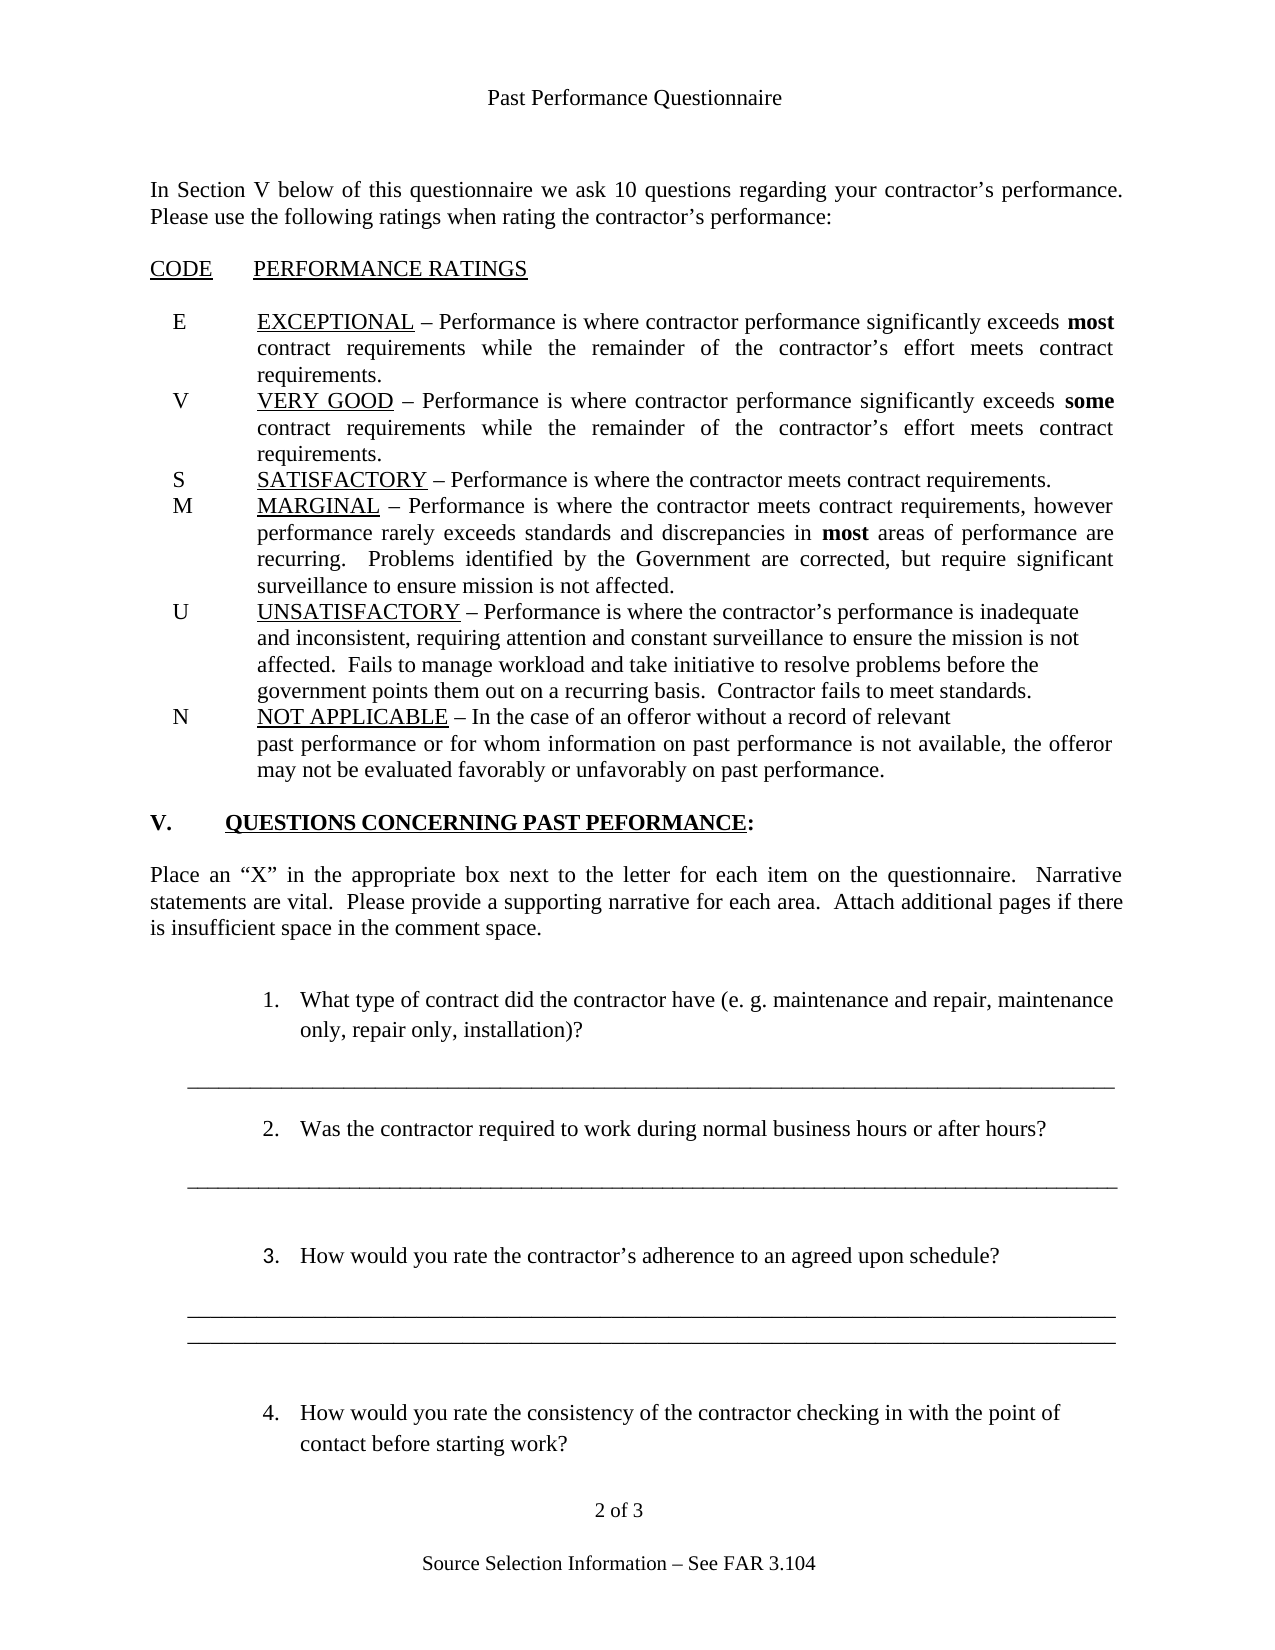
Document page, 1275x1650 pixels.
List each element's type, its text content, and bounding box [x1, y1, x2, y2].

list How would you rate the consistency of the contractor checking in with the point of contact before starting work? [262, 1399, 1125, 1456]
table_cell VERY GOOD – Performance is where contractor performance significantly exceeds some contract requirements while the remainder of the contractor’s effort meets contract requirements. [246, 387, 1126, 466]
table_cell V [161, 387, 246, 466]
text ­­­­­­­­­­­_________________________________________________________________________________________ [187, 1067, 1125, 1091]
table_cell M [161, 493, 246, 598]
list Was the contractor required to work during normal business hours or after hours? [262, 1116, 1125, 1142]
text Place an “X” in the appropriate box next to the letter for each item on the questionnaire. Narrative statements are vital. Please provide a supporting narrative for each area. Attach additional pages if there is insufficient space in the comment space. [150, 862, 1125, 941]
list How would you rate the contractor’s adherence to an agreed upon schedule? [262, 1241, 1125, 1269]
text CODE PERFORMANCE RATINGS [150, 255, 1125, 282]
table_cell N [161, 704, 246, 782]
table_header EXCEPTIONAL – Performance is where contractor performance significantly exceeds most contract requirements while the remainder of the contractor’s effort meets contract requirements. [246, 308, 1126, 387]
table_cell S [161, 466, 246, 493]
table_header E [161, 308, 246, 387]
text ____________________________________________________________________________________________ [187, 1167, 1125, 1191]
text V. QUESTIONS CONCERNING PAST PEFORMANCE: [150, 809, 1125, 835]
text __________________________________________________________________________________________________________________________________________________________________ [187, 1294, 1125, 1347]
table_cell UNSATISFACTORY – Performance is where the contractor’s performance is inadequate and inconsistent, requiring attention and constant surveillance to ensure the mission is not affected. Fails to manage workload and take initiative to resolve problems before the government points them out on a recurring basis. Contractor fails to meet standards. [246, 598, 1126, 703]
table_cell U [161, 598, 246, 703]
table_cell NOT APPLICABLE – In the case of an offeror without a record of relevant past performance or for whom information on past performance is not available, the offeror may not be evaluated favorably or unfavorably on past performance. [246, 704, 1126, 782]
text In Section V below of this questionnaire we ask 10 questions regarding your contractor’s performance. Please use the following ratings when rating the contractor’s performance: [150, 176, 1125, 229]
table_cell SATISFACTORY – Performance is where the contractor meets contract requirements. [246, 466, 1126, 493]
table_cell MARGINAL – Performance is where the contractor meets contract requirements, however performance rarely exceeds standards and discrepancies in most areas of performance are recurring. Problems identified by the Government are corrected, but require significant surveillance to ensure mission is not affected. [246, 493, 1126, 598]
list What type of contract did the contractor have (e. g. maintenance and repair, maintenance only, repair only, installation)? [262, 986, 1125, 1043]
